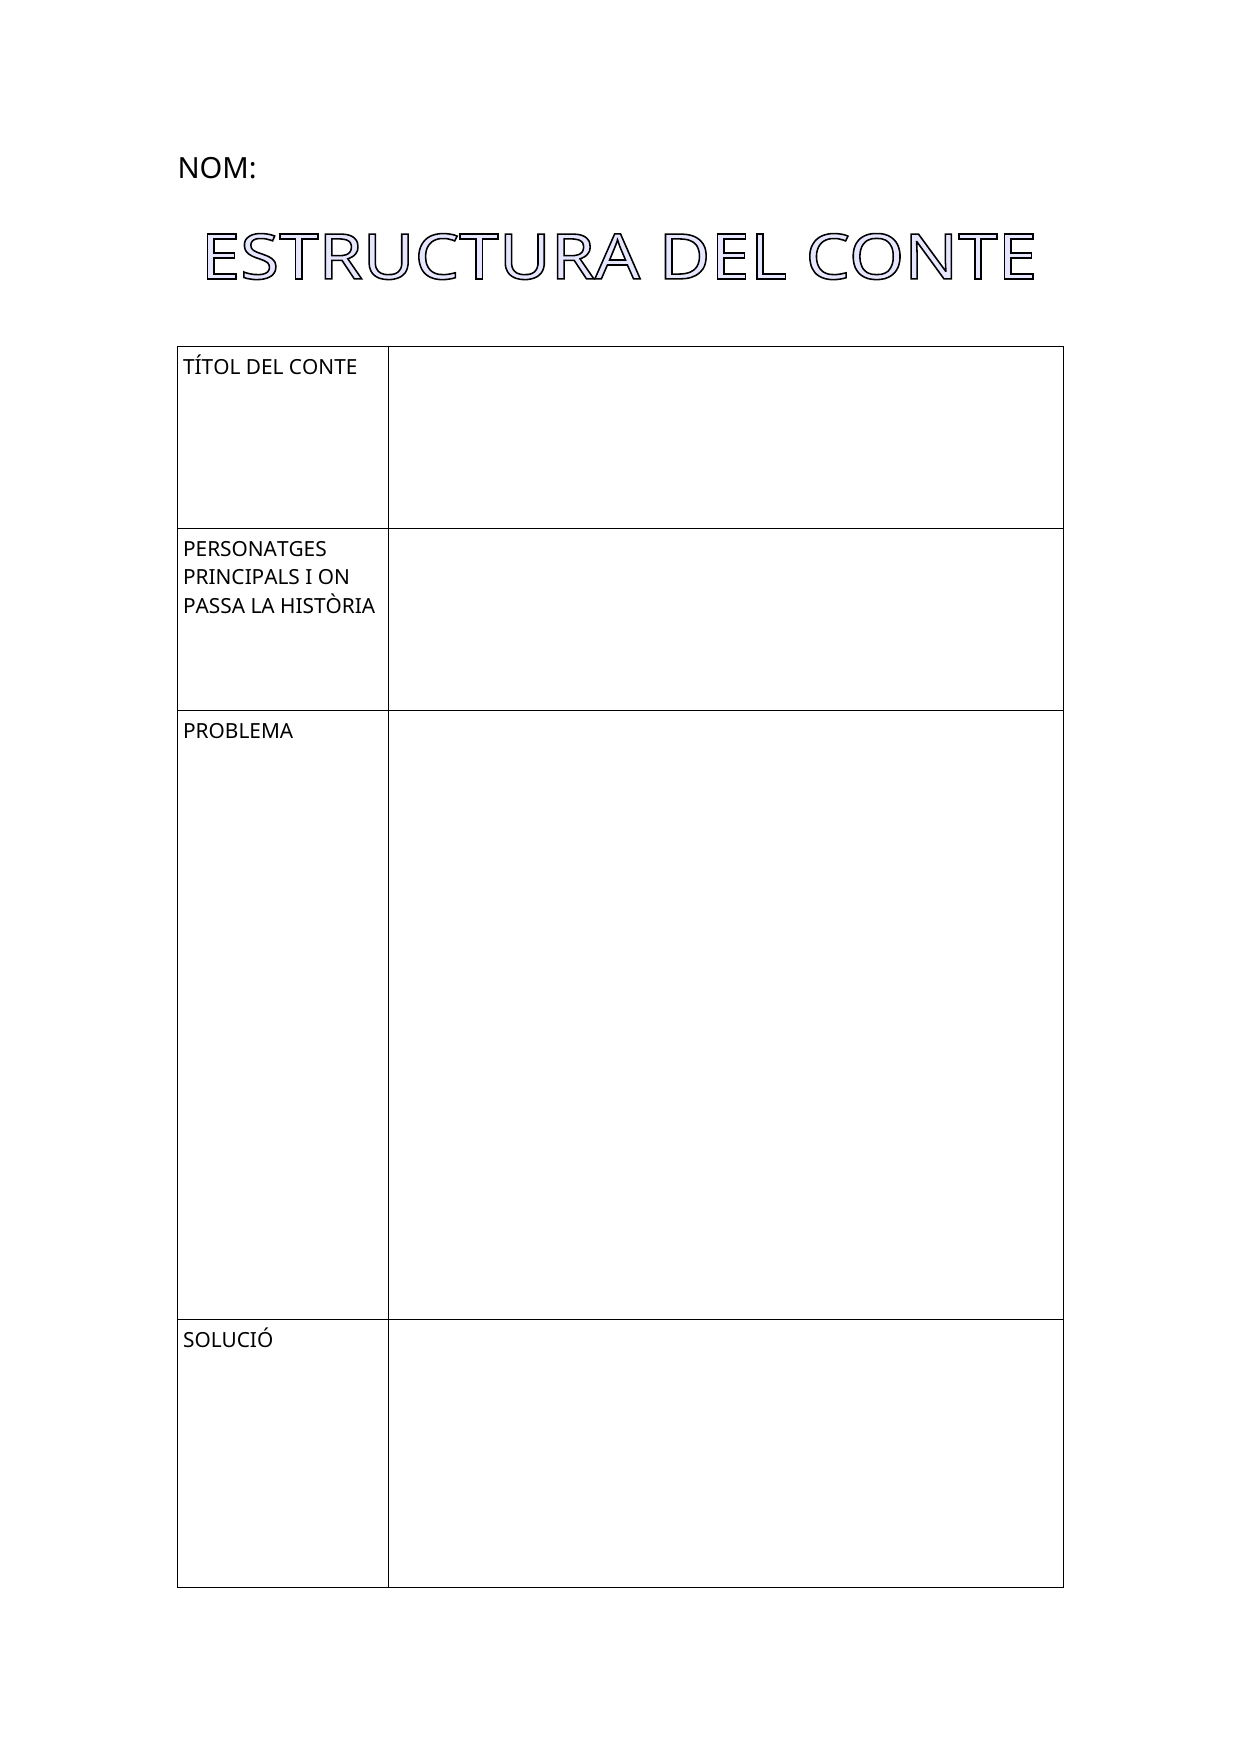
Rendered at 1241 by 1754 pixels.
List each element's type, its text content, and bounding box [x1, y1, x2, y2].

table_cell PERSONATGES PRINCIPALS I ON PASSA LA HISTÒRIA [178, 529, 388, 710]
table_cell [389, 1320, 1063, 1587]
table_cell [389, 529, 1063, 710]
table_cell PROBLEMA [178, 711, 388, 1319]
table_cell [389, 711, 1063, 1319]
table_header [389, 347, 1063, 528]
text NOM: [177, 148, 1063, 187]
table_cell SOLUCIÓ [178, 1320, 388, 1587]
table_header TÍTOL DEL CONTE [178, 347, 388, 528]
